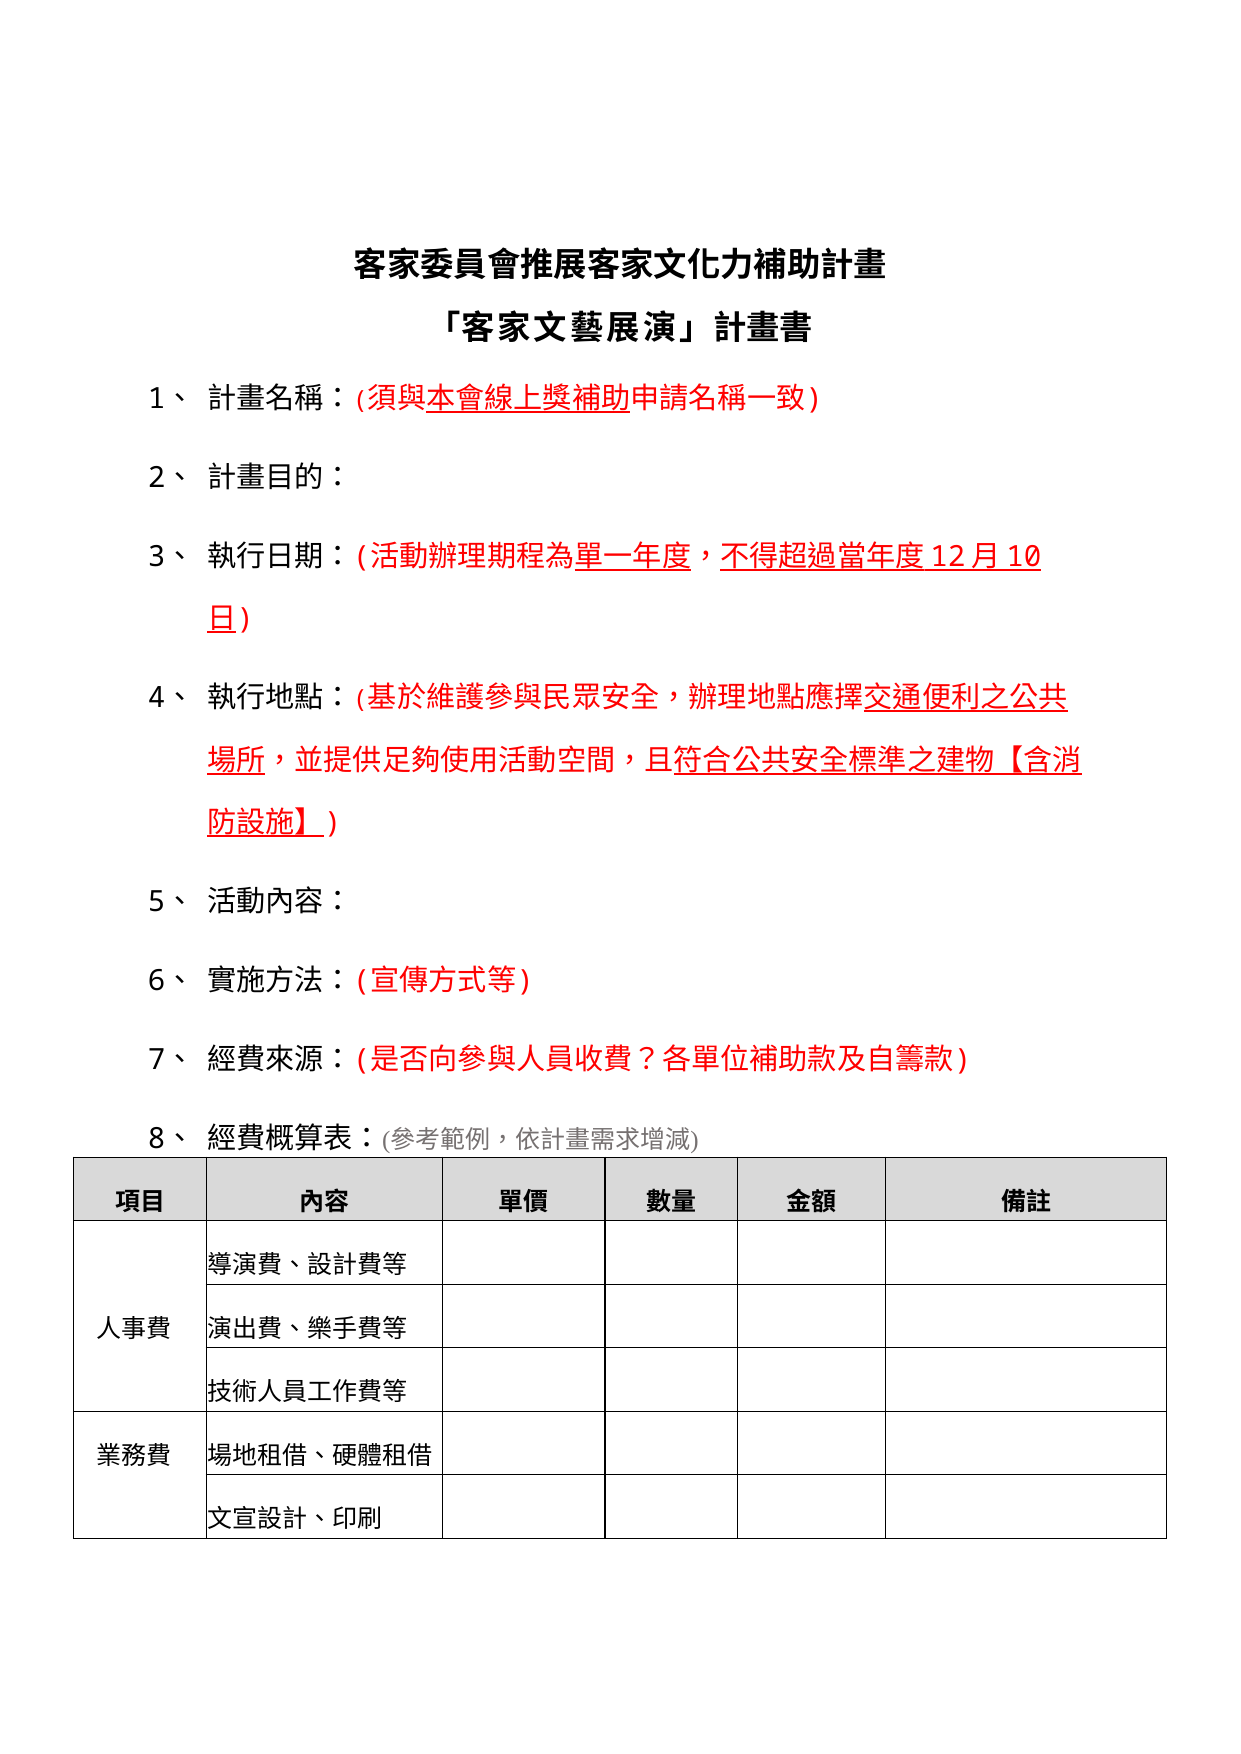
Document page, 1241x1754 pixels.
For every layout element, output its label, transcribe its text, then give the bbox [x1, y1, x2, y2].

list 計畫目的： [148, 433, 1092, 495]
list 實施方法：(宣傳方式等) [148, 936, 1092, 999]
table_header 內容 [207, 1158, 442, 1220]
table_cell [886, 1475, 1166, 1538]
table_cell 技術人員工作費等 [207, 1348, 442, 1411]
table_cell [886, 1412, 1166, 1474]
list 執行日期：(活動辦理期程為單一年度，不得超過當年度12月10日) [148, 512, 1092, 637]
table_cell [738, 1412, 885, 1474]
table_cell [886, 1221, 1166, 1284]
table_header 數量 [606, 1158, 737, 1220]
list 執行地點：(基於維護參與民眾安全，辦理地點應擇交通便利之公共場所，並提供足夠使用活動空間，且符合公共安全標準之建物【含消防設施】) [148, 653, 1092, 841]
table_cell [443, 1221, 604, 1284]
table_cell [443, 1285, 604, 1347]
list 活動內容： [148, 857, 1092, 920]
table_cell [738, 1285, 885, 1347]
table_cell [606, 1348, 737, 1411]
table_cell [606, 1412, 737, 1474]
table_header 備註 [886, 1158, 1166, 1220]
table_cell 人事費 [74, 1221, 206, 1411]
table_cell [738, 1221, 885, 1284]
table_cell 業務費 [74, 1412, 206, 1538]
list 計畫名稱：(須與本會線上獎補助申請名稱一致) [148, 354, 1092, 416]
table_cell [738, 1348, 885, 1411]
text 客家委員會推展客家文化力補助計畫 [148, 221, 1092, 283]
table_cell [443, 1475, 604, 1538]
table_cell 演出費、樂手費等 [207, 1285, 442, 1347]
list 經費概算表：(參考範例，依計畫需求增減) [148, 1094, 1092, 1157]
table_cell 場地租借、硬體租借 [207, 1412, 442, 1474]
table_cell [886, 1348, 1166, 1411]
table_cell [443, 1412, 604, 1474]
list 經費來源：(是否向參與人員收費？各單位補助款及自籌款) [148, 1015, 1092, 1078]
table_cell [443, 1348, 604, 1411]
table_header 單價 [443, 1158, 604, 1220]
table_cell [606, 1285, 737, 1347]
table_cell [738, 1475, 885, 1538]
table_cell 導演費、設計費等 [207, 1221, 442, 1284]
table_cell [886, 1285, 1166, 1347]
text 「客家文藝展演」計畫書 [148, 283, 1092, 346]
table_cell [606, 1221, 737, 1284]
table_cell [606, 1475, 737, 1538]
table_header 金額 [738, 1158, 885, 1220]
table_header 項目 [74, 1158, 206, 1220]
table_cell 文宣設計、印刷 [207, 1475, 442, 1538]
